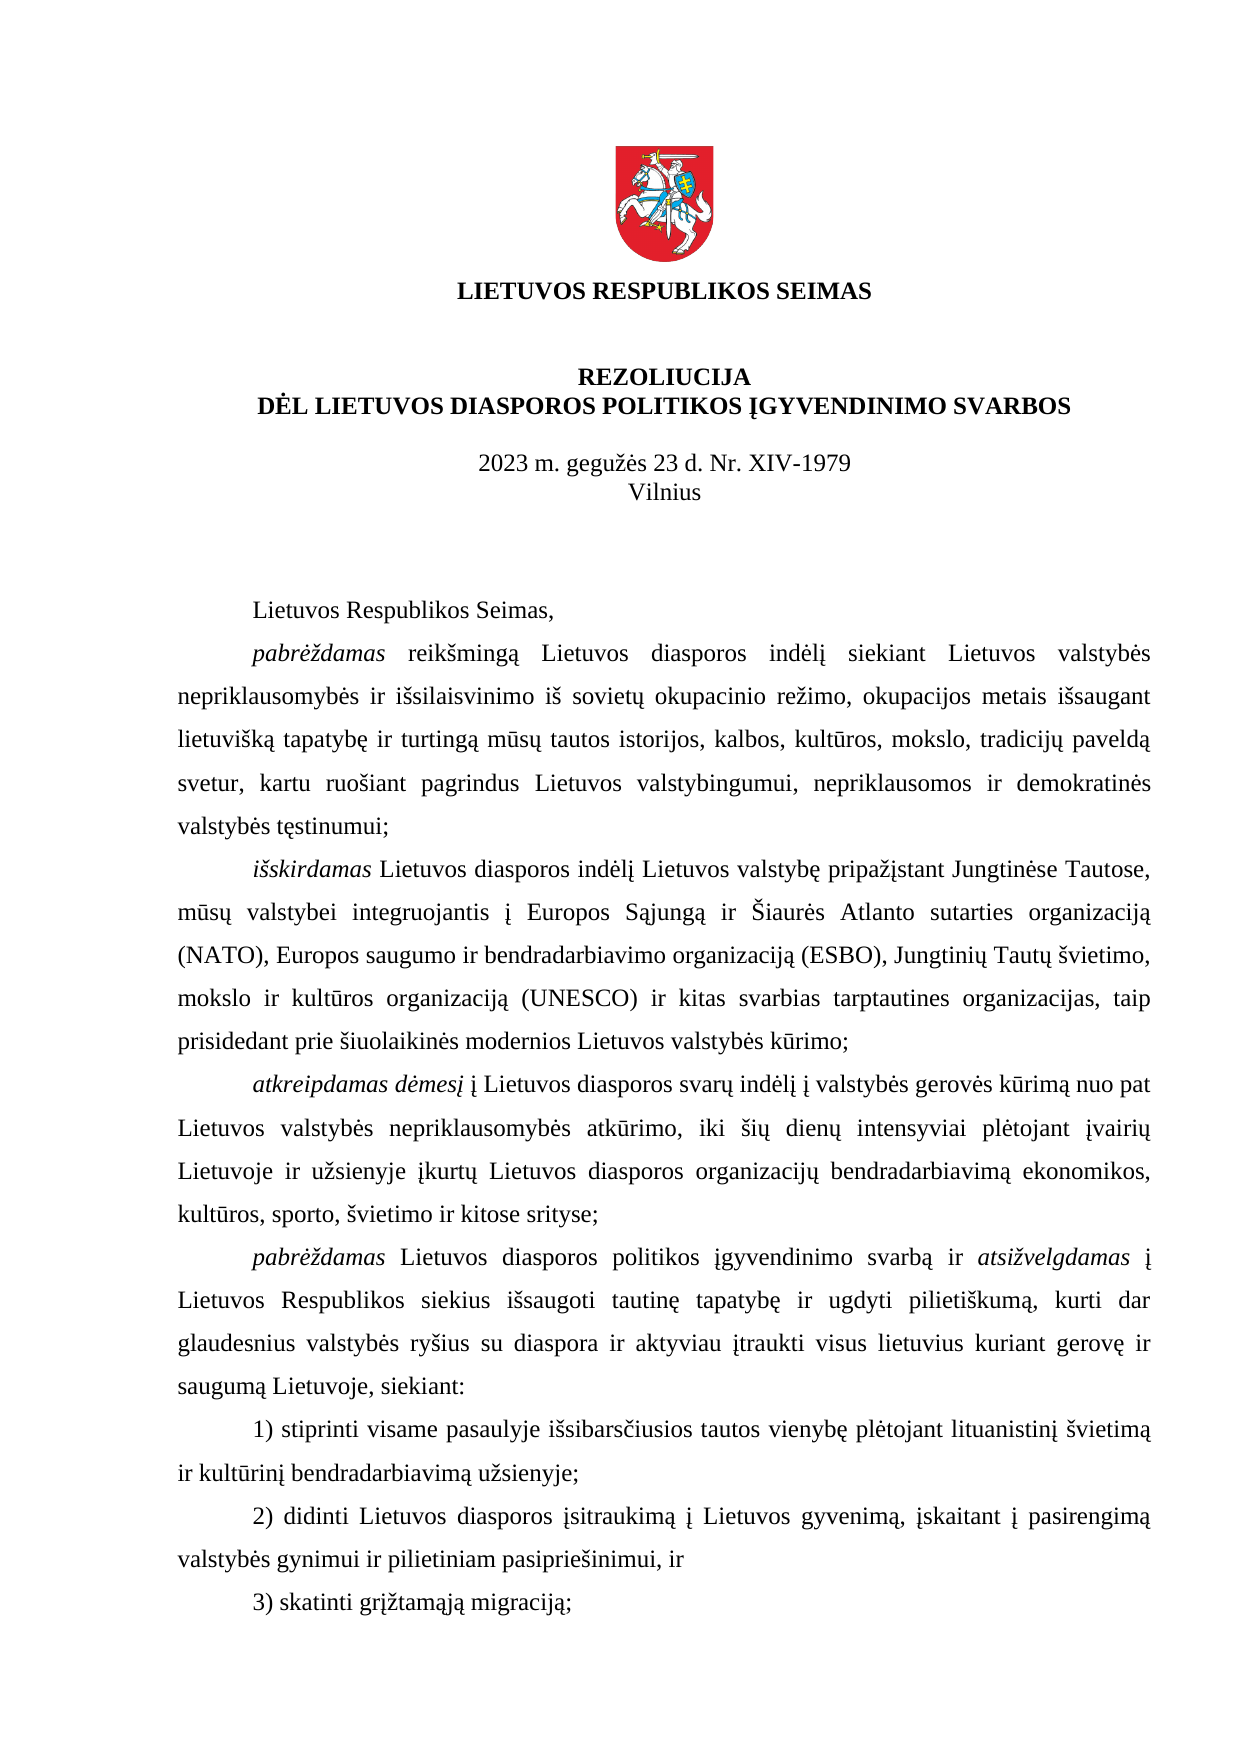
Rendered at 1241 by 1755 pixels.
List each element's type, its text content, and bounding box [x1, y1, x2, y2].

text išskirdamas Lietuvos diasporos indėlį Lietuvos valstybę pripažįstant Jungtinėse Tautose, mūsų valstybei integruojantis į Europos Sąjungą ir Šiaurės Atlanto sutarties organizaciją (NATO), Europos saugumo ir bendradarbiavimo organizaciją (ESBO), Jungtinių Tautų švietimo, mokslo ir kultūros organizaciją (UNESCO) ir kitas svarbias tarptautines organizacijas, taip prisidedant prie šiuolaikinės modernios Lietuvos valstybės kūrimo; [177, 854, 1152, 1055]
text Vilnius [177, 477, 1152, 506]
text Lietuvos Respublikos Seimas, [177, 595, 1152, 624]
text 2023 m. gegužės 23 d. Nr. XIV-1979 [177, 448, 1152, 477]
text DĖL LIETUVOS DIASPOROS POLITIKOS ĮGYVENDINIMO SVARBOS [177, 391, 1152, 420]
text 3) skatinti grįžtamąją migraciją; [177, 1587, 1152, 1616]
text LIETUVOS RESPUBLIKOS SEIMAS [177, 276, 1152, 305]
text 1) stiprinti visame pasaulyje išsibarsčiusios tautos vienybę plėtojant lituanistinį švietimą ir kultūrinį bendradarbiavimą užsienyje; [177, 1414, 1152, 1486]
text 2) didinti Lietuvos diasporos įsitraukimą į Lietuvos gyvenimą, įskaitant į pasirengimą valstybės gynimui ir pilietiniam pasipriešinimui, ir [177, 1501, 1152, 1573]
text REZOLIUCIJA [177, 362, 1152, 391]
text pabrėždamas reikšmingą Lietuvos diasporos indėlį siekiant Lietuvos valstybės nepriklausomybės ir išsilaisvinimo iš sovietų okupacinio režimo, okupacijos metais išsaugant lietuvišką tapatybę ir turtingą mūsų tautos istorijos, kalbos, kultūros, mokslo, tradicijų paveldą svetur, kartu ruošiant pagrindus Lietuvos valstybingumui, nepriklausomos ir demokratinės valstybės tęstinumui; [177, 638, 1152, 839]
text atkreipdamas dėmesį į Lietuvos diasporos svarų indėlį į valstybės gerovės kūrimą nuo pat Lietuvos valstybės nepriklausomybės atkūrimo, iki šių dienų intensyviai plėtojant įvairių Lietuvoje ir užsienyje įkurtų Lietuvos diasporos organizacijų bendradarbiavimą ekonomikos, kultūros, sporto, švietimo ir kitose srityse; [177, 1069, 1152, 1228]
text pabrėždamas Lietuvos diasporos politikos įgyvendinimo svarbą ir atsižvelgdamas į Lietuvos Respublikos siekius išsaugoti tautinę tapatybę ir ugdyti pilietiškumą, kurti dar glaudesnius valstybės ryšius su diaspora ir aktyviau įtraukti visus lietuvius kuriant gerovę ir saugumą Lietuvoje, siekiant: [177, 1242, 1152, 1400]
